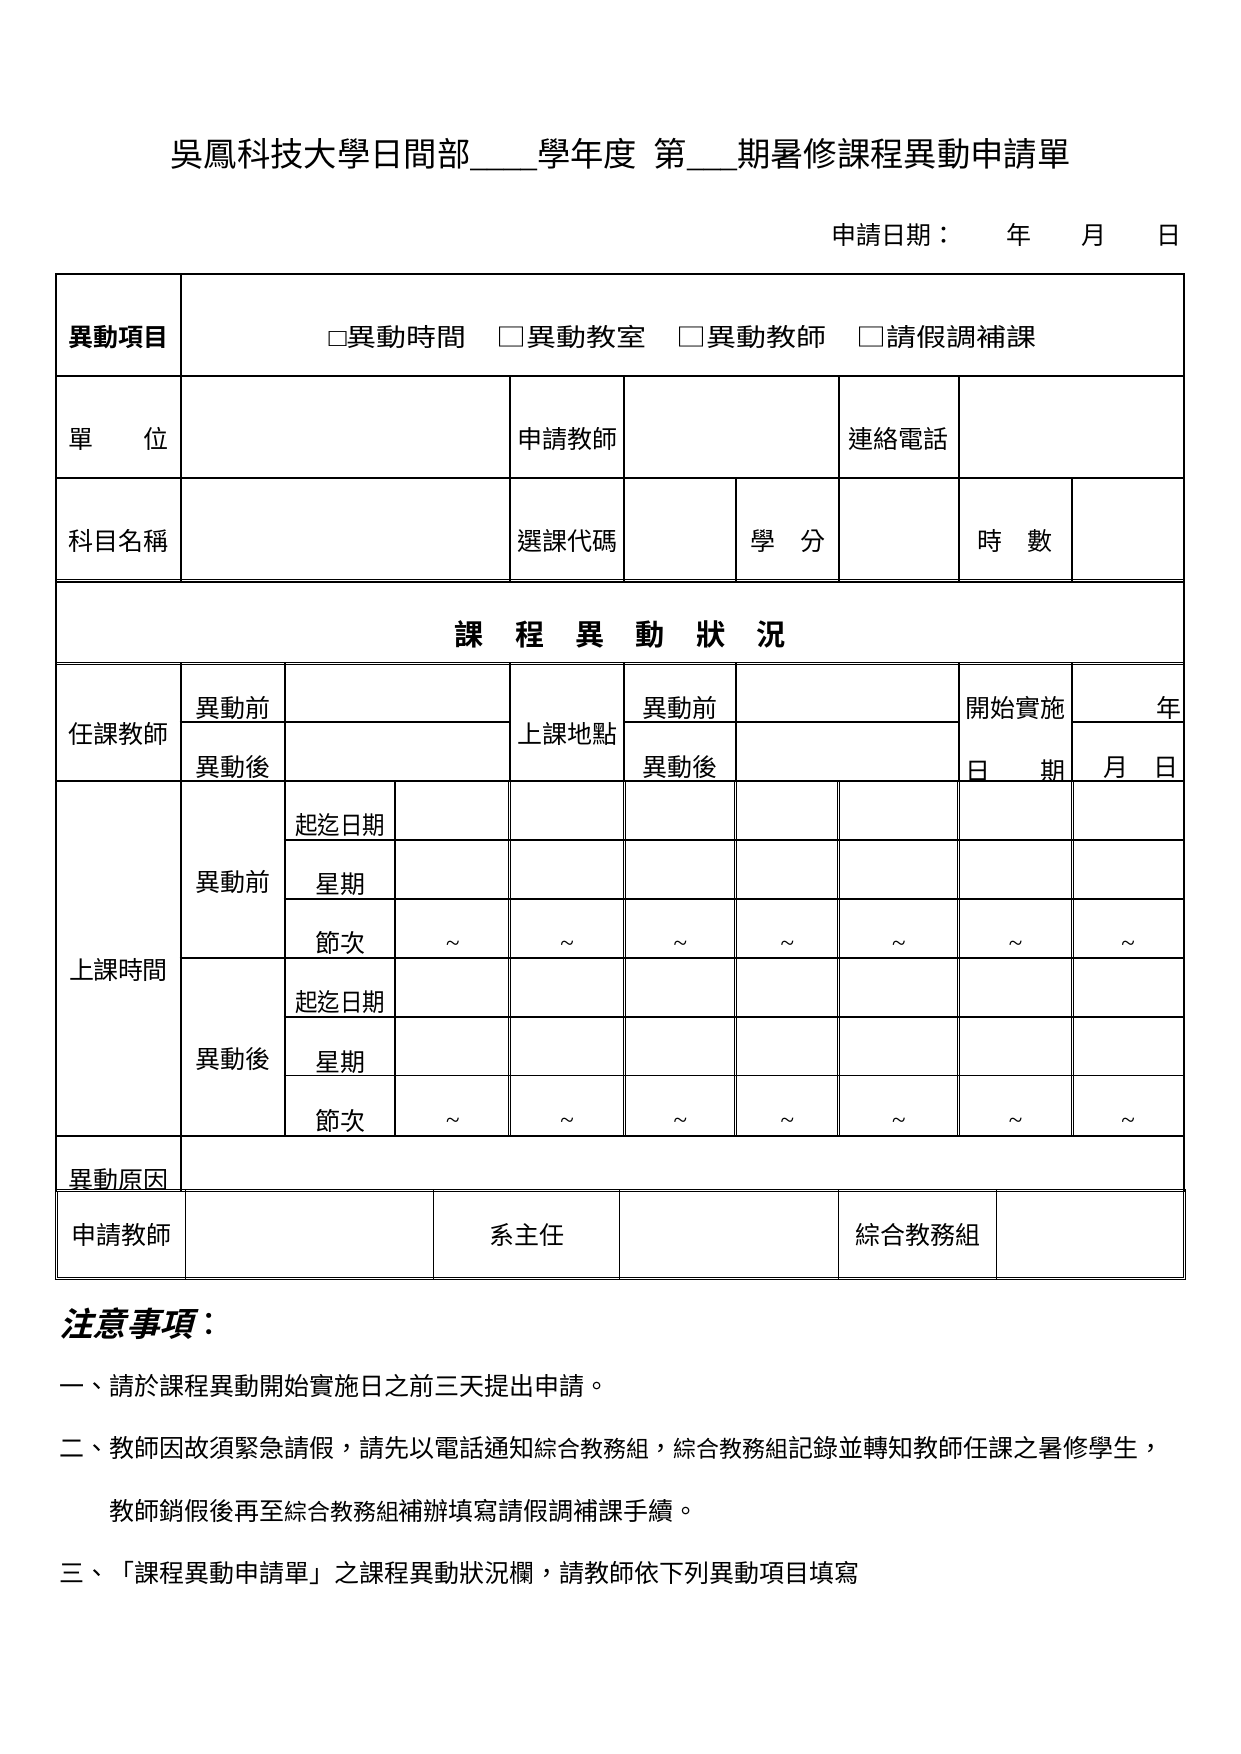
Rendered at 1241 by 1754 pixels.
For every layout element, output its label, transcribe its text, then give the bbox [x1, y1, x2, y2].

table_cell [511, 1018, 623, 1075]
table_cell ~ [840, 900, 957, 957]
table_header □異動時間 □異動教室 □異動教師 □請假調補課 [182, 275, 1183, 375]
table_cell [737, 723, 958, 780]
table_cell [737, 782, 837, 839]
table_cell [737, 665, 958, 721]
table_cell 上課時間 [57, 782, 180, 1134]
table_cell 申請教師 [511, 377, 623, 477]
table_cell [1074, 1018, 1183, 1075]
table_cell [840, 959, 957, 1016]
table_cell 連絡電話 [840, 377, 958, 477]
table_cell [625, 479, 735, 579]
table_cell 單 位 [57, 377, 180, 477]
text 一、請於課程異動開始實施日之前三天提出申請。 [59, 1343, 1181, 1405]
table_cell 選課代碼 [511, 479, 623, 579]
table_cell ~ [511, 1076, 623, 1134]
table_cell 申請教師 簽 章 [58, 1192, 185, 1277]
table_cell [396, 1018, 508, 1075]
table_cell [396, 782, 508, 839]
table_cell [960, 377, 1183, 477]
table_cell 異動原因 [57, 1137, 180, 1189]
table_cell [626, 1018, 734, 1075]
table_cell 系主任 簽 章 [434, 1192, 619, 1277]
text 三、「課程異動申請單」之課程異動狀況欄，請教師依下列異動項目填寫 [59, 1530, 1181, 1593]
table_cell 異動後 [625, 723, 735, 780]
table_cell ~ [626, 1076, 734, 1134]
table_cell [840, 841, 957, 898]
table_cell [737, 959, 837, 1016]
table_cell 異動後 [182, 723, 284, 780]
table_cell [840, 1018, 957, 1075]
table_cell 起迄日期 [286, 782, 394, 839]
table_cell [511, 841, 623, 898]
table_cell [396, 841, 508, 898]
table_cell ~ [511, 900, 623, 957]
table_cell 課程異動狀況 [57, 583, 1183, 662]
table_cell [960, 1018, 1071, 1075]
table_cell [840, 782, 957, 839]
table_cell [620, 1192, 838, 1277]
table_cell 綜合教務組 簽 章 [839, 1192, 996, 1277]
table_cell [1073, 479, 1183, 579]
table_cell 月 日 [1073, 723, 1183, 780]
table_cell ~ [737, 1076, 837, 1134]
table_cell ~ [626, 900, 734, 957]
table_cell 星期 [286, 841, 394, 898]
table_cell ~ [396, 900, 508, 957]
table_header 異動項目 [57, 275, 180, 375]
table_cell ~ [396, 1076, 508, 1134]
table_cell [511, 782, 623, 839]
table_cell [997, 1192, 1183, 1277]
table_cell 異動前 [182, 665, 284, 721]
table_cell 年 [1073, 665, 1183, 721]
table_cell [625, 377, 838, 477]
table_cell [1074, 959, 1183, 1016]
table_cell [626, 959, 734, 1016]
table_cell [511, 959, 623, 1016]
table_cell ~ [737, 900, 837, 957]
text 吳鳳科技大學日間部____學年度 第___期暑修課程異動申請單 [59, 111, 1181, 173]
table_cell 時 數 [960, 479, 1071, 579]
table_cell [960, 841, 1071, 898]
table_cell 開始實施日 期 [960, 665, 1071, 780]
table_cell [626, 782, 734, 839]
text 申請日期： 年 月 日 [59, 192, 1181, 254]
table_cell [626, 841, 734, 898]
table_cell [1074, 782, 1183, 839]
table_cell ~ [840, 1076, 957, 1134]
table_cell [182, 1137, 1183, 1189]
table_cell ~ [1074, 1076, 1183, 1134]
table_cell [737, 1018, 837, 1075]
table_cell [960, 959, 1071, 1016]
table_cell [960, 782, 1071, 839]
table_cell [1074, 841, 1183, 898]
table_cell 異動後 [182, 959, 284, 1134]
text 二、教師因故須緊急請假，請先以電話通知綜合教務組，綜合教務組記錄並轉知教師任課之暑修學生，教師銷假後再至綜合教務組補辦填寫請假調補課手續。 [59, 1405, 1181, 1530]
table_cell 科目名稱 [57, 479, 180, 579]
table_cell ~ [960, 1076, 1071, 1134]
table_cell 星期 [286, 1018, 394, 1075]
table_cell [286, 665, 509, 721]
table_cell [186, 1192, 433, 1277]
table_cell ~ [960, 900, 1071, 957]
table_cell 任課教師 [57, 665, 180, 780]
table_cell [840, 479, 958, 579]
table_cell 節次 [286, 900, 394, 957]
table_cell [396, 959, 508, 1016]
text 注意事項： [59, 1280, 1181, 1343]
table_cell 上課地點 [511, 665, 623, 780]
table_cell [182, 377, 509, 477]
table_cell ~ [1074, 900, 1183, 957]
table_cell 節次 [286, 1076, 394, 1134]
table_cell [286, 723, 509, 780]
table_cell 異動前 [625, 665, 735, 721]
table_cell [737, 841, 837, 898]
table_cell 學 分 [737, 479, 838, 579]
table_cell 異動前 [182, 782, 284, 957]
table_cell 起迄日期 [286, 959, 394, 1016]
table_cell [182, 479, 509, 579]
